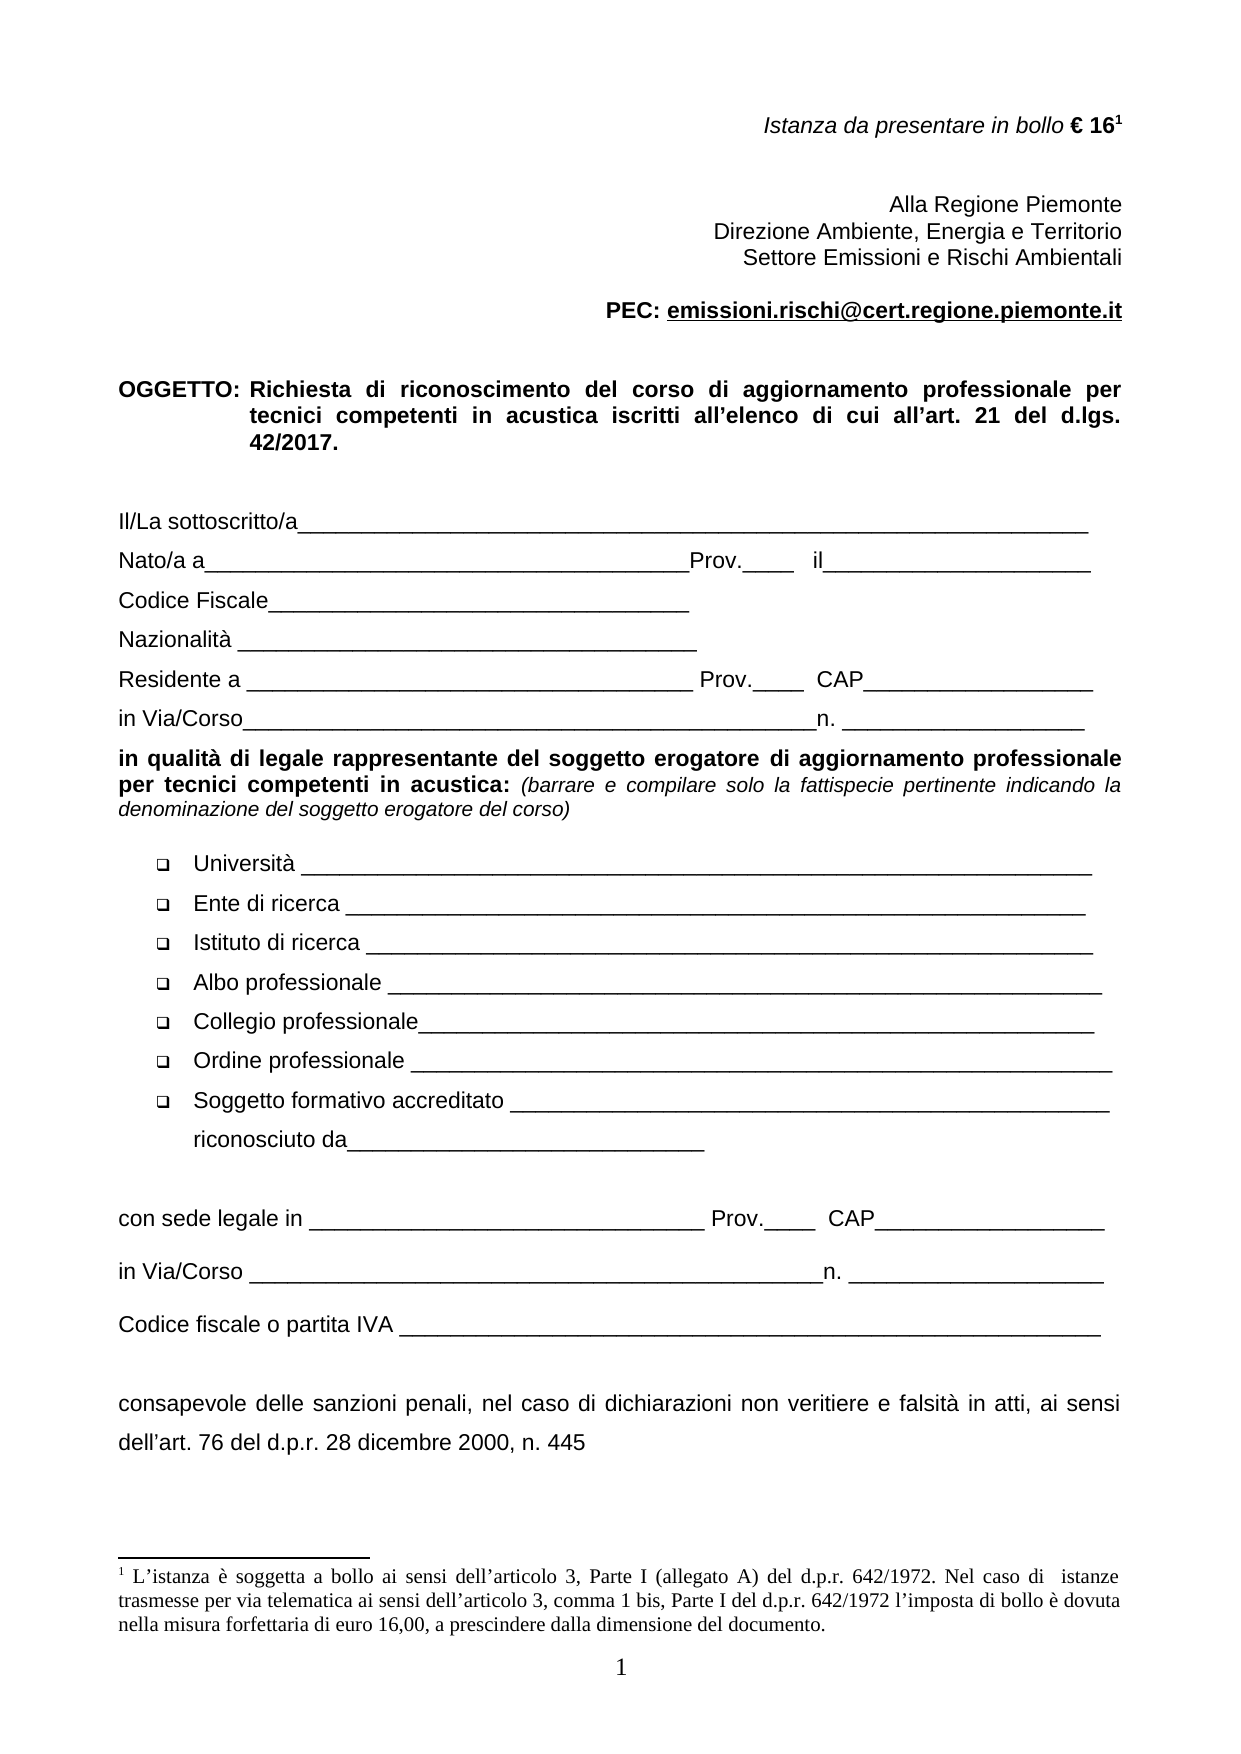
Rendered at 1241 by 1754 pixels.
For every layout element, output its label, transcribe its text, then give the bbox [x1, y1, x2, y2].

list Università ______________________________________________________________ [156, 850, 1122, 876]
text Codice Fiscale_________________________________ [118, 587, 1122, 613]
text in Via/Corso _____________________________________________n. ____________________ [118, 1258, 1122, 1284]
text OGGETTO: Richiesta di riconoscimento del corso di aggiornamento professionale per tecnici competenti in acustica iscritti all’elenco di cui all’art. 21 del d.lgs. 42/2017. [118, 376, 1122, 455]
text Il/La sottoscritto/a______________________________________________________________ [118, 508, 1122, 534]
text Direzione Ambiente, Energia e Territorio [118, 218, 1122, 244]
list Collegio professionale_____________________________________________________ [156, 1008, 1122, 1034]
list Istituto di ricerca _________________________________________________________ [156, 929, 1122, 955]
list Soggetto formativo accreditato _______________________________________________ riconosciuto da____________________________ [156, 1087, 1122, 1153]
list Albo professionale ________________________________________________________ [156, 968, 1122, 995]
text Settore Emissioni e Rischi Ambientali [118, 244, 1122, 271]
text Nazionalità ____________________________________ [118, 626, 1122, 652]
text Nato/a a______________________________________Prov.____ il_____________________ [118, 547, 1122, 573]
list Ente di ricerca __________________________________________________________ [156, 889, 1122, 916]
text Alla Regione Piemonte [118, 191, 1122, 218]
list Ordine professionale _______________________________________________________ [156, 1047, 1122, 1074]
text con sede legale in _______________________________ Prov.____ CAP__________________ [118, 1205, 1122, 1232]
text in Via/Corso_____________________________________________n. ___________________ [118, 705, 1122, 731]
text Residente a ___________________________________ Prov.____ CAP__________________ [118, 666, 1122, 692]
subtitle Istanza da presentare in bollo € 16 [118, 112, 1122, 139]
subtitle in qualità di legale rappresentante del soggetto erogatore di aggiornamento professionale per tecnici competenti in acustica: (barrare e compilare solo la fattispecie pertinente indicando la denominazione del soggetto erogatore del corso) [118, 744, 1122, 821]
text L’istanza è soggetta a bollo ai sensi dell’articolo 3, Parte I (allegato A) del d.p.r. 642/1972. Nel caso di istanze trasmesse per via telematica ai sensi dell’articolo 3, comma 1 bis, Parte I del d.p.r. 642/1972 l’imposta di bollo è dovuta nella misura forfettaria di euro 16,00, a prescindere dalla dimensione del documento. [118, 1564, 1122, 1636]
text Codice fiscale o partita IVA _______________________________________________________ [118, 1311, 1122, 1337]
text consapevole delle sanzioni penali, nel caso di dichiarazioni non veritiere e falsità in atti, ai sensi dell’art. 76 del d.p.r. 28 dicembre 2000, n. 445 [118, 1390, 1122, 1456]
text PEC: emissioni.rischi@cert.regione.piemonte.it [118, 297, 1122, 323]
